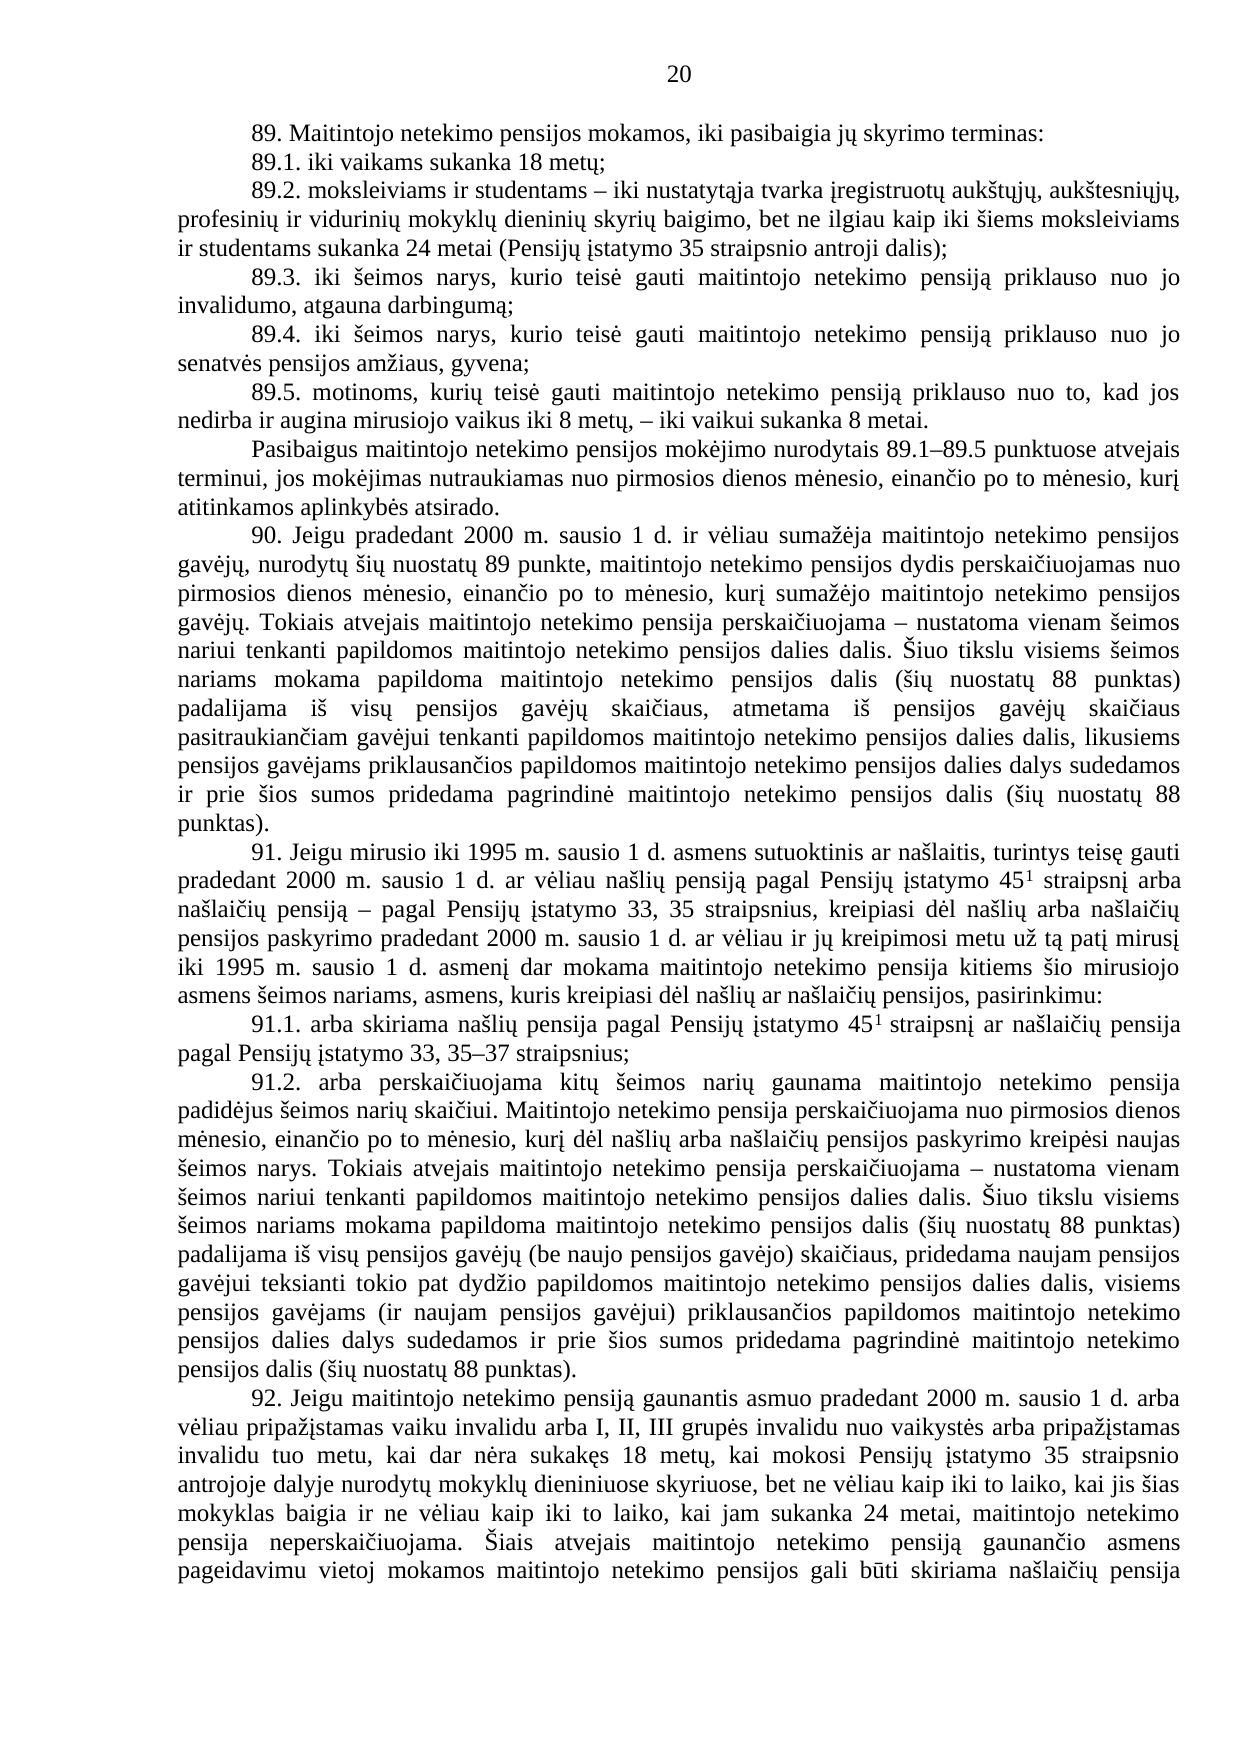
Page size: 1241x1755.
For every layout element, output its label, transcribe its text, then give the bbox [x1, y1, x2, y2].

text Pasibaigus maitintojo netekimo pensijos mokėjimo nurodytais 89.1–89.5 punktuose atvejais terminui, jos mokėjimas nutraukiamas nuo pirmosios dienos mėnesio, einančio po to mėnesio, kurį atitinkamos aplinkybės atsirado. [177, 434, 1181, 521]
text 89.3. iki šeimos narys, kurio teisė gauti maitintojo netekimo pensiją priklauso nuo jo invalidumo, atgauna darbingumą; [177, 262, 1181, 319]
text 89.4. iki šeimos narys, kurio teisė gauti maitintojo netekimo pensiją priklauso nuo jo senatvės pensijos amžiaus, gyvena; [177, 319, 1181, 377]
text 89.1. iki vaikams sukanka 18 metų; [177, 147, 1181, 176]
text 92. Jeigu maitintojo netekimo pensiją gaunantis asmuo pradedant 2000 m. sausio 1 d. arba vėliau pripažįstamas vaiku invalidu arba I, II, III grupės invalidu nuo vaikystės arba pripažįstamas invalidu tuo metu, kai dar nėra sukakęs 18 metų, kai mokosi Pensijų įstatymo 35 straipsnio antrojoje dalyje nurodytų mokyklų dieniniuose skyriuose, bet ne vėliau kaip iki to laiko, kai jis šias mokyklas baigia ir ne vėliau kaip iki to laiko, kai jam sukanka 24 metai, maitintojo netekimo pensija neperskaičiuojama. Šiais atvejais maitintojo netekimo pensiją gaunančio asmens pageidavimu vietoj mokamos maitintojo netekimo pensijos gali būti skiriama našlaičių pensija [177, 1383, 1181, 1584]
text 91.1. arba skiriama našlių pensija pagal Pensijų įstatymo 451 straipsnį ar našlaičių pensija pagal Pensijų įstatymo 33, 35–37 straipsnius; [177, 1009, 1181, 1067]
text 89.5. motinoms, kurių teisė gauti maitintojo netekimo pensiją priklauso nuo to, kad jos nedirba ir augina mirusiojo vaikus iki 8 metų, – iki vaikui sukanka 8 metai. [177, 377, 1181, 434]
text 89.2. moksleiviams ir studentams – iki nustatytąja tvarka įregistruotų aukštųjų, aukštesniųjų, profesinių ir vidurinių mokyklų dieninių skyrių baigimo, bet ne ilgiau kaip iki šiems moksleiviams ir studentams sukanka 24 metai (Pensijų įstatymo 35 straipsnio antroji dalis); [177, 176, 1181, 262]
text 91.2. arba perskaičiuojama kitų šeimos narių gaunama maitintojo netekimo pensija padidėjus šeimos narių skaičiui. Maitintojo netekimo pensija perskaičiuojama nuo pirmosios dienos mėnesio, einančio po to mėnesio, kurį dėl našlių arba našlaičių pensijos paskyrimo kreipėsi naujas šeimos narys. Tokiais atvejais maitintojo netekimo pensija perskaičiuojama – nustatoma vienam šeimos nariui tenkanti papildomos maitintojo netekimo pensijos dalies dalis. Šiuo tikslu visiems šeimos nariams mokama papildoma maitintojo netekimo pensijos dalis (šių nuostatų 88 punktas) padalijama iš visų pensijos gavėjų (be naujo pensijos gavėjo) skaičiaus, pridedama naujam pensijos gavėjui teksianti tokio pat dydžio papildomos maitintojo netekimo pensijos dalies dalis, visiems pensijos gavėjams (ir naujam pensijos gavėjui) priklausančios papildomos maitintojo netekimo pensijos dalies dalys sudedamos ir prie šios sumos pridedama pagrindinė maitintojo netekimo pensijos dalis (šių nuostatų 88 punktas). [177, 1067, 1181, 1383]
text 89. Maitintojo netekimo pensijos mokamos, iki pasibaigia jų skyrimo terminas: [177, 118, 1181, 147]
text 90. Jeigu pradedant 2000 m. sausio 1 d. ir vėliau sumažėja maitintojo netekimo pensijos gavėjų, nurodytų šių nuostatų 89 punkte, maitintojo netekimo pensijos dydis perskaičiuojamas nuo pirmosios dienos mėnesio, einančio po to mėnesio, kurį sumažėjo maitintojo netekimo pensijos gavėjų. Tokiais atvejais maitintojo netekimo pensija perskaičiuojama – nustatoma vienam šeimos nariui tenkanti papildomos maitintojo netekimo pensijos dalies dalis. Šiuo tikslu visiems šeimos nariams mokama papildoma maitintojo netekimo pensijos dalis (šių nuostatų 88 punktas) padalijama iš visų pensijos gavėjų skaičiaus, atmetama iš pensijos gavėjų skaičiaus pasitraukiančiam gavėjui tenkanti papildomos maitintojo netekimo pensijos dalies dalis, likusiems pensijos gavėjams priklausančios papildomos maitintojo netekimo pensijos dalies dalys sudedamos ir prie šios sumos pridedama pagrindinė maitintojo netekimo pensijos dalis (šių nuostatų 88 punktas). [177, 521, 1181, 837]
text 91. Jeigu mirusio iki 1995 m. sausio 1 d. asmens sutuoktinis ar našlaitis, turintys teisę gauti pradedant 2000 m. sausio 1 d. ar vėliau našlių pensiją pagal Pensijų įstatymo 451 straipsnį arba našlaičių pensiją – pagal Pensijų įstatymo 33, 35 straipsnius, kreipiasi dėl našlių arba našlaičių pensijos paskyrimo pradedant 2000 m. sausio 1 d. ar vėliau ir jų kreipimosi metu už tą patį mirusį iki 1995 m. sausio 1 d. asmenį dar mokama maitintojo netekimo pensija kitiems šio mirusiojo asmens šeimos nariams, asmens, kuris kreipiasi dėl našlių ar našlaičių pensijos, pasirinkimu: [177, 837, 1181, 1009]
